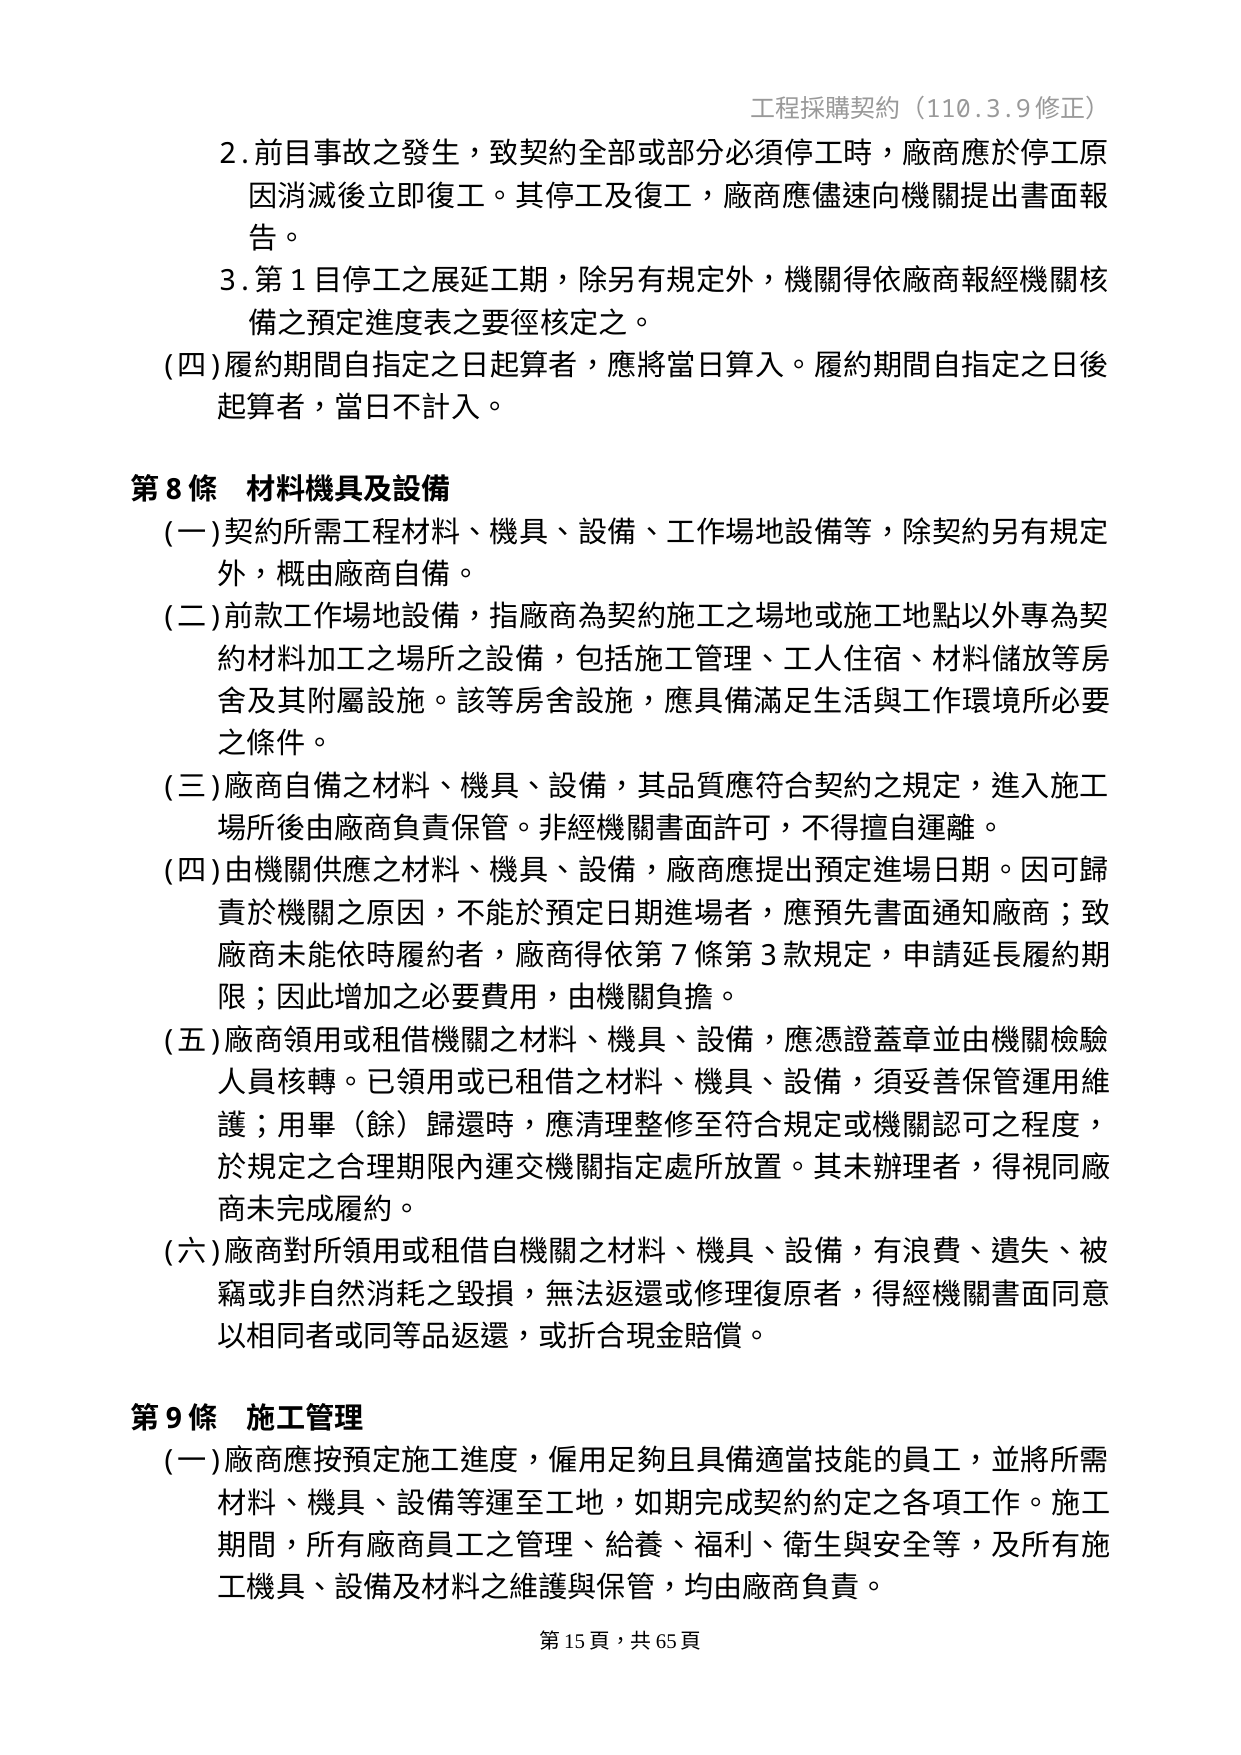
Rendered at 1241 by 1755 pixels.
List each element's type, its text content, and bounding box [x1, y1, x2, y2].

text (一)契約所需工程材料、機具、設備、工作場地設備等，除契約另有規定外，概由廠商自備。 [159, 508, 1110, 593]
text (四)履約期間自指定之日起算者，應將當日算入。履約期間自指定之日後起算者，當日不計入。 [159, 342, 1110, 426]
text 第8條 材料機具及設備 [130, 466, 1110, 508]
text 2.前目事故之發生，致契約全部或部分必須停工時，廠商應於停工原因消滅後立即復工。其停工及復工，廠商應儘速向機關提出書面報告。 [218, 130, 1110, 257]
text (四)由機關供應之材料、機具、設備，廠商應提出預定進場日期。因可歸責於機關之原因，不能於預定日期進場者，應預先書面通知廠商；致廠商未能依時履約者，廠商得依第7條第3款規定，申請延長履約期限；因此增加之必要費用，由機關負擔。 [159, 847, 1110, 1016]
text (一)廠商應按預定施工進度，僱用足夠且具備適當技能的員工，並將所需材料、機具、設備等運至工地，如期完成契約約定之各項工作。施工期間，所有廠商員工之管理、給養、福利、衛生與安全等，及所有施工機具、設備及材料之維護與保管，均由廠商負責。 [159, 1437, 1110, 1606]
text 3.第1目停工之展延工期，除另有規定外，機關得依廠商報經機關核備之預定進度表之要徑核定之。 [218, 257, 1110, 342]
text (六)廠商對所領用或租借自機關之材料、機具、設備，有浪費、遺失、被竊或非自然消耗之毀損，無法返還或修理復原者，得經機關書面同意以相同者或同等品返還，或折合現金賠償。 [159, 1228, 1110, 1355]
text (二)前款工作場地設備，指廠商為契約施工之場地或施工地點以外專為契約材料加工之場所之設備，包括施工管理、工人住宿、材料儲放等房舍及其附屬設施。該等房舍設施，應具備滿足生活與工作環境所必要之條件。 [159, 593, 1110, 762]
text (五)廠商領用或租借機關之材料、機具、設備，應憑證蓋章並由機關檢驗人員核轉。已領用或已租借之材料、機具、設備，須妥善保管運用維護；用畢（餘）歸還時，應清理整修至符合規定或機關認可之程度，於規定之合理期限內運交機關指定處所放置。其未辦理者，得視同廠商未完成履約。 [159, 1016, 1110, 1228]
text (三)廠商自備之材料、機具、設備，其品質應符合契約之規定，進入施工場所後由廠商負責保管。非經機關書面許可，不得擅自運離。 [159, 762, 1110, 847]
text 第9條 施工管理 [130, 1394, 1110, 1437]
